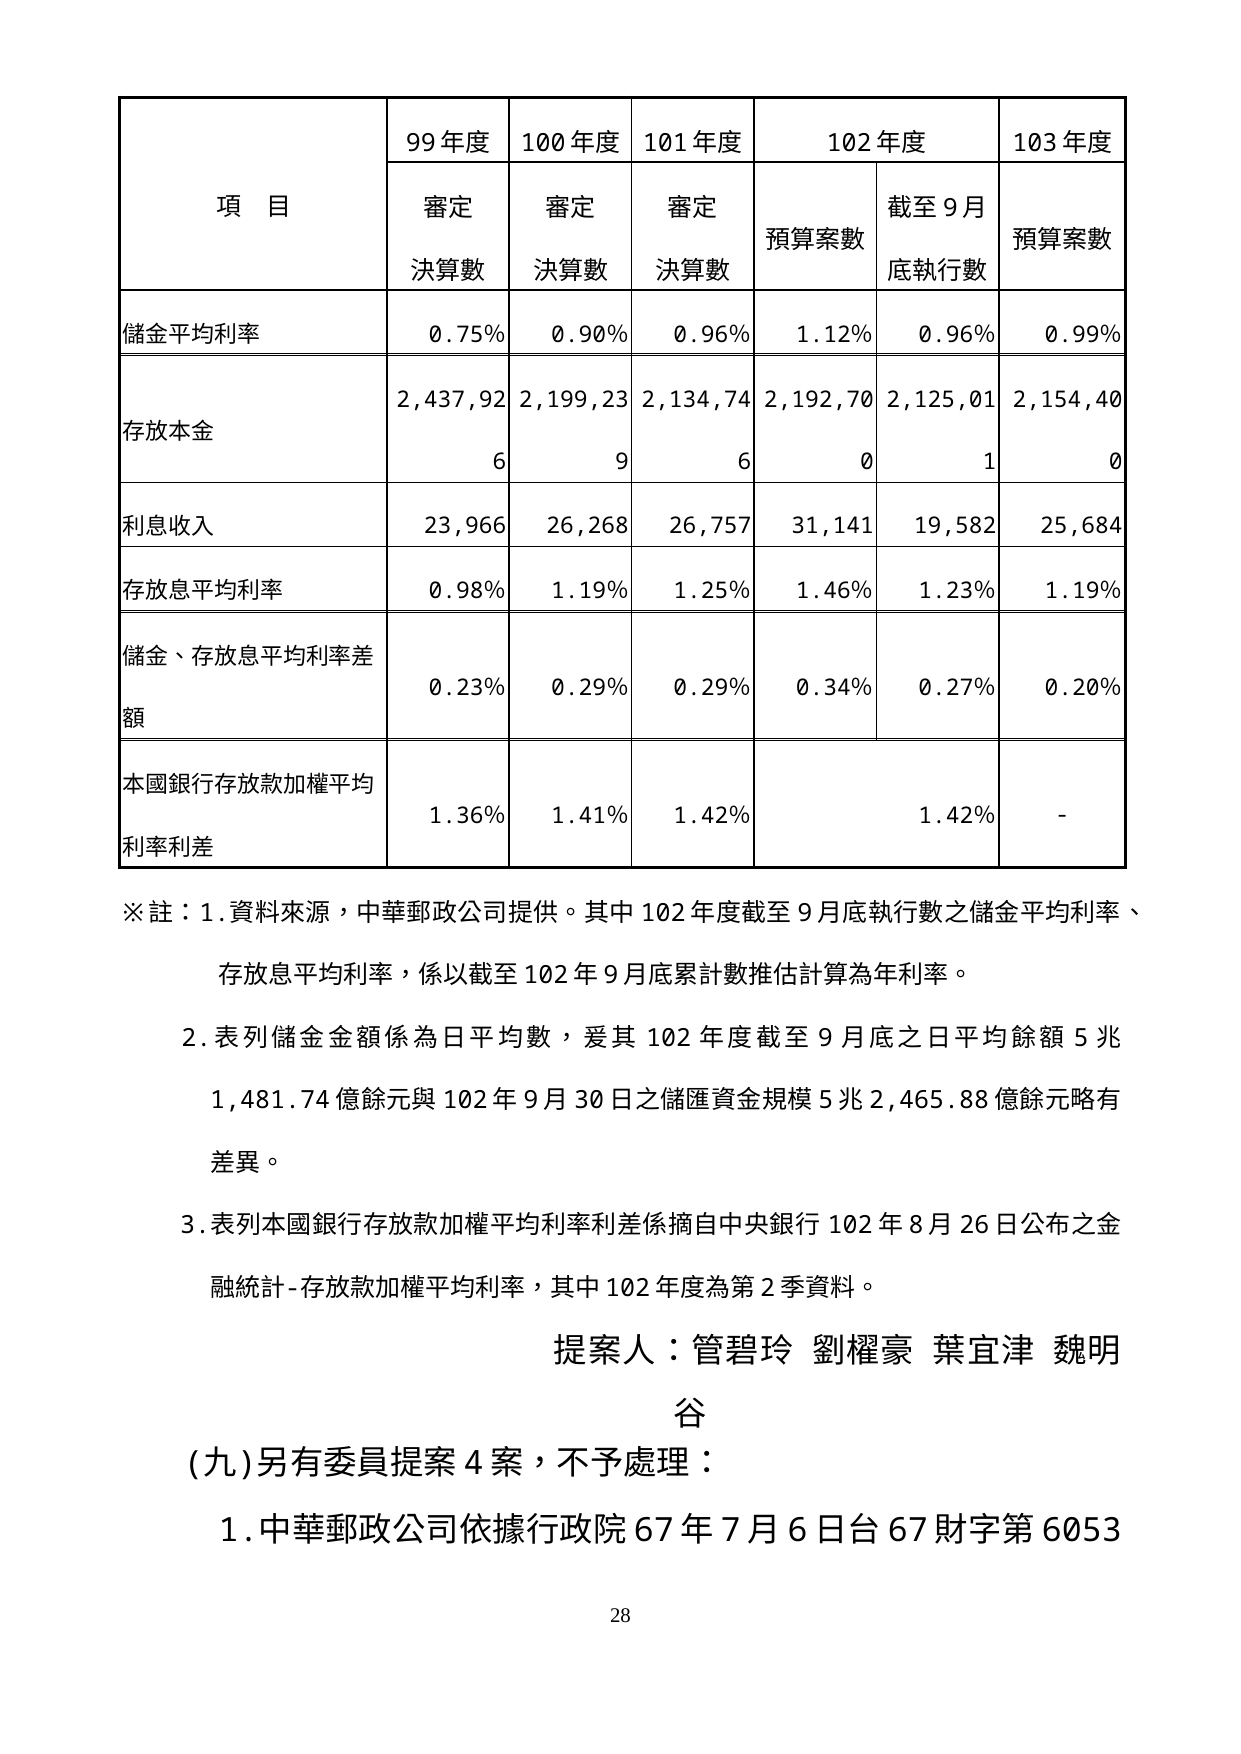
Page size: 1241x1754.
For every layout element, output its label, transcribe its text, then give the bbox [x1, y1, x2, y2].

table_cell 1.19％ [1000, 547, 1124, 609]
text (九)另有委員提案4案，不予處理： [183, 1431, 1122, 1486]
table_cell 儲金平均利率 [121, 291, 386, 353]
table_cell 預算案數 [1000, 163, 1124, 289]
table_cell 2,125,011 [877, 356, 998, 481]
table_cell 存放息平均利率 [121, 547, 386, 609]
table_cell 23,966 [388, 483, 508, 546]
table_cell 1.23％ [877, 547, 998, 609]
table_cell 0.99％ [1000, 291, 1124, 353]
table_cell 19,582 [877, 483, 998, 546]
table_cell 審定 決算數 [388, 163, 508, 289]
text ※註：1.資料來源，中華郵政公司提供。其中102年度截至9月底執行數之儲金平均利率、存放息平均利率，係以截至102年9月底累計數推估計算為年利率。 [118, 869, 1122, 994]
table_cell 26,268 [510, 483, 631, 546]
table_header 100年度 [510, 99, 631, 161]
table_cell 0.20％ [1000, 613, 1124, 738]
table_cell 利息收入 [121, 483, 386, 546]
table_cell 截至9月底執行數 [877, 163, 998, 289]
table_cell 本國銀行存放款加權平均利率利差 [121, 741, 386, 866]
table_cell 0.96％ [877, 291, 998, 353]
table_cell 0.34％ [755, 613, 876, 738]
text 3.表列本國銀行存放款加權平均利率利差係摘自中央銀行102年8月26日公布之金融統計-存放款加權平均利率，其中102年度為第2季資料。 [180, 1181, 1122, 1306]
table_cell 1.36％ [388, 741, 508, 866]
table_cell 預算案數 [755, 163, 876, 289]
table_cell 0.75％ [388, 291, 508, 353]
table_cell 0.90％ [510, 291, 631, 353]
table_cell 2,192,700 [755, 356, 876, 481]
table_header 102年度 [755, 99, 998, 161]
table_cell 1.25％ [632, 547, 753, 609]
table_cell 審定 決算數 [510, 163, 631, 289]
table_cell 2,134,746 [632, 356, 753, 481]
table_cell 0.29％ [510, 613, 631, 738]
table_cell 26,757 [632, 483, 753, 546]
table_cell 0.27％ [877, 613, 998, 738]
table_cell 儲金、存放息平均利率差額 [121, 613, 386, 738]
table_cell 31,141 [755, 483, 876, 546]
table_cell 0.29％ [632, 613, 753, 738]
text 2.表列儲金金額係為日平均數，爰其102年度截至9月底之日平均餘額5兆1,481.74億餘元與102年9月30日之儲匯資金規模5兆2,465.88億餘元略有差異。 [181, 994, 1122, 1181]
table_cell 1.42％ [632, 741, 753, 866]
table_cell 1.41％ [510, 741, 631, 866]
table_cell 25,684 [1000, 483, 1124, 546]
table_cell 存放本金 [121, 356, 386, 481]
table_header 101年度 [632, 99, 753, 161]
table_header 103年度 [1000, 99, 1124, 161]
table_header 99年度 [388, 99, 508, 161]
table_cell 2,437,926 [388, 356, 508, 481]
table_cell 2,154,400 [1000, 356, 1124, 481]
table_cell 0.96％ [632, 291, 753, 353]
table_cell 1.46％ [755, 547, 876, 609]
table_cell 1.42％ [755, 741, 998, 866]
table_cell 審定 決算數 [632, 163, 753, 289]
table_cell 1.19％ [510, 547, 631, 609]
table_cell 0.23％ [388, 613, 508, 738]
table_cell - [1000, 741, 1124, 866]
text 提案人：管碧玲 劉櫂豪 葉宜津 魏明谷 [554, 1306, 1122, 1431]
table_header 項 目 [121, 99, 386, 289]
text 1.中華郵政公司依據行政院67年7月6日台67財字第6053 [218, 1486, 1122, 1548]
table_cell 2,199,239 [510, 356, 631, 481]
table_cell 1.12％ [755, 291, 876, 353]
table_cell 0.98％ [388, 547, 508, 609]
